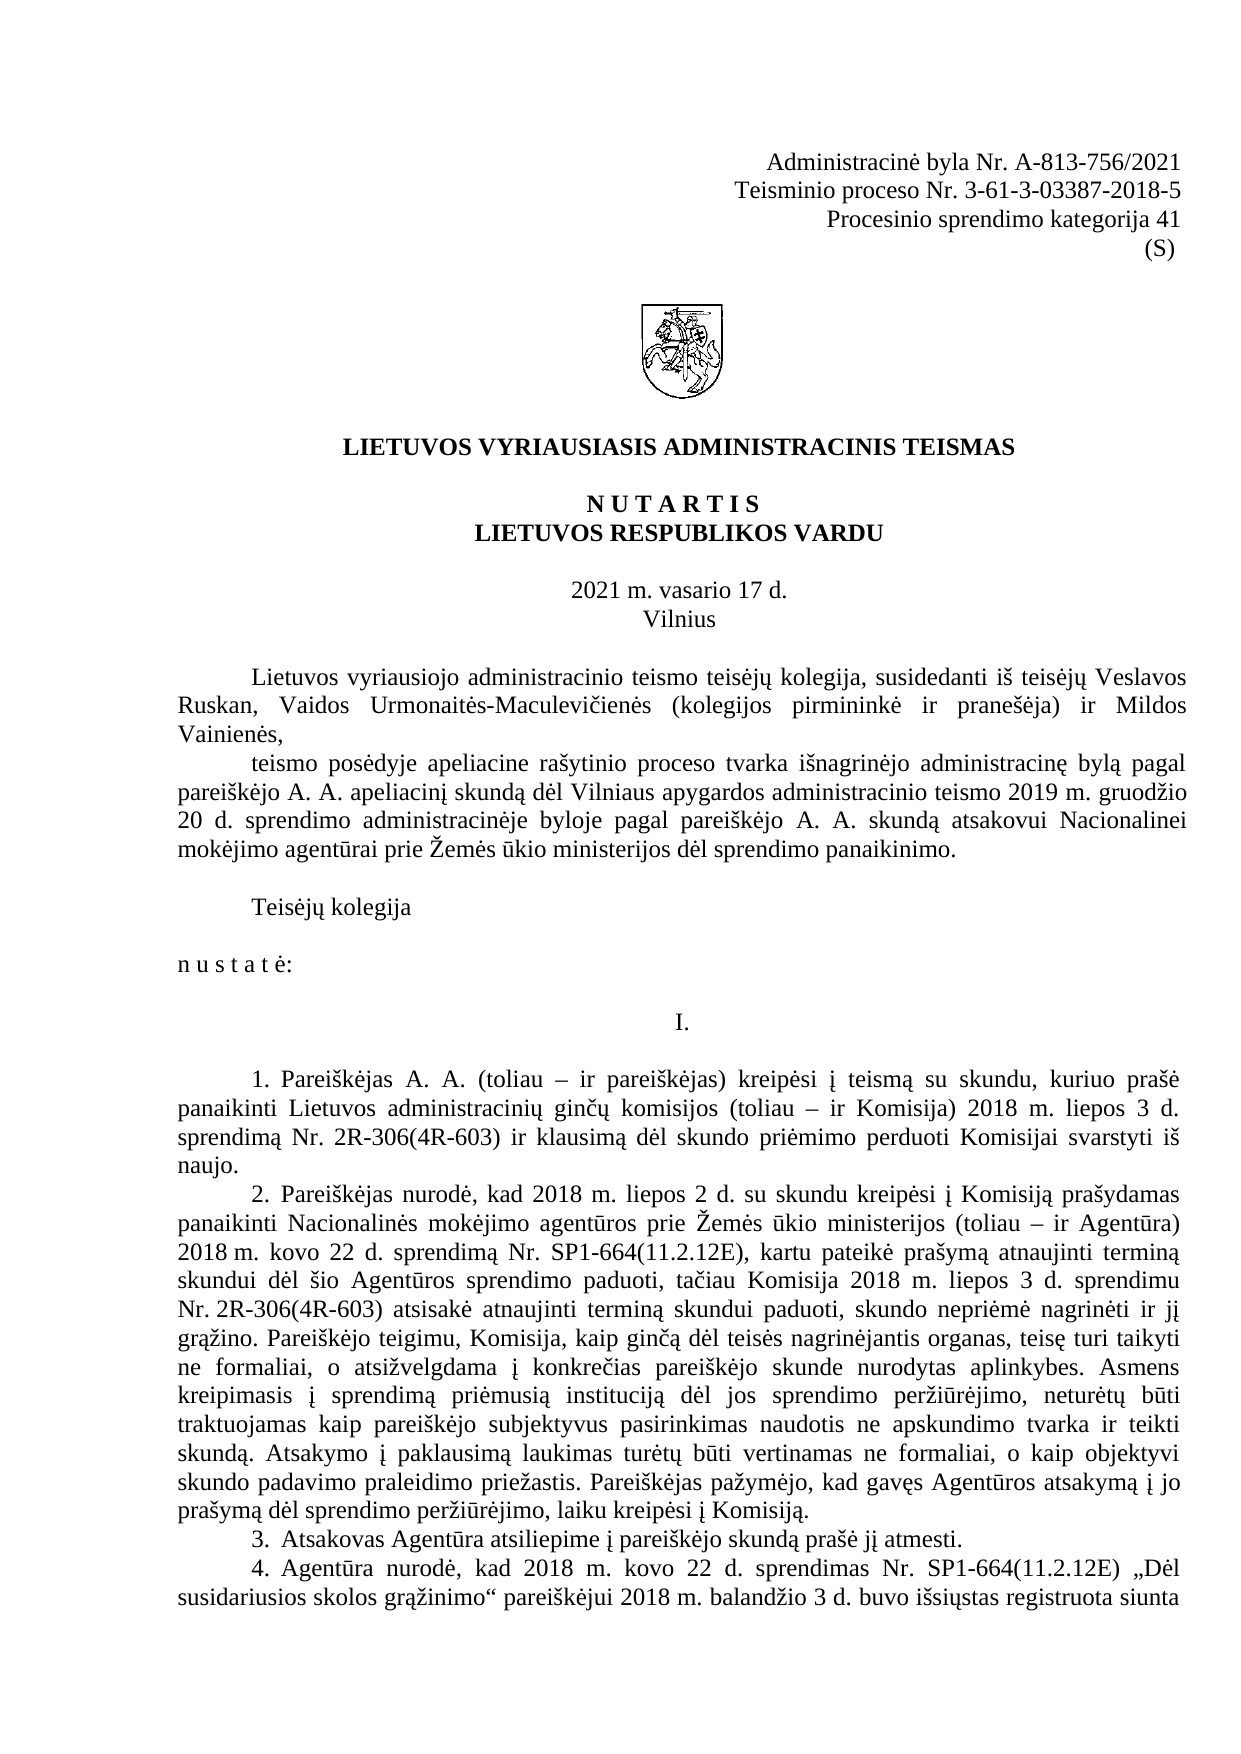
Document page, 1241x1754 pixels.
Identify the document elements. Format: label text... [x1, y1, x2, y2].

text Teisminio proceso Nr. 3-61-3-03387-2018-5 [177, 176, 1181, 204]
text 1. Pareiškėjas A. A. (toliau – ir pareiškėjas) kreipėsi į teismą su skundu, kuriuo prašė panaikinti Lietuvos administracinių ginčų komisijos (toliau – ir Komisija) 2018 m. liepos 3 d. sprendimą Nr. 2R-306(4R-603) ir klausimą dėl skundo priėmimo perduoti Komisijai svarstyti iš naujo. [177, 1064, 1181, 1179]
text LIETUVOS VYRIAUSIASIS ADMINISTRACINIS TEISMAS [177, 432, 1181, 461]
text Vilnius [177, 604, 1181, 633]
text LIETUVOS RESPUBLIKOS VARDU [177, 518, 1181, 547]
text 4. Agentūra nurodė, kad 2018 m. kovo 22 d. sprendimas Nr. SP1-664(11.2.12E) „Dėl susidariusios skolos grąžinimo“ pareiškėjui 2018 m. balandžio 3 d. buvo išsiųstas registruota siunta [177, 1553, 1181, 1611]
text teismo posėdyje apeliacine rašytinio proceso tvarka išnagrinėjo administracinę bylą pagal pareiškėjo A. A. apeliacinį skundą dėl Vilniaus apygardos administracinio teismo 2019 m. gruodžio 20 d. sprendimo administracinėje byloje pagal pareiškėjo A. A. skundą atsakovui Nacionalinei mokėjimo agentūrai prie Žemės ūkio ministerijos dėl sprendimo panaikinimo. [177, 748, 1187, 863]
text 3. Atsakovas Agentūra atsiliepime į pareiškėjo skundą prašė jį atmesti. [177, 1524, 1181, 1553]
text Lietuvos vyriausiojo administracinio teismo teisėjų kolegija, susidedanti iš teisėjų Veslavos Ruskan, Vaidos Urmonaitės-Maculevičienės (kolegijos pirmininkė ir pranešėja) ir Mildos Vainienės, [177, 662, 1187, 748]
text Procesinio sprendimo kategorija 41 [177, 204, 1181, 233]
text NUTARTIS [177, 489, 1181, 518]
text 2. Pareiškėjas nurodė, kad 2018 m. liepos 2 d. su skundu kreipėsi į Komisiją prašydamas panaikinti Nacionalinės mokėjimo agentūros prie Žemės ūkio ministerijos (toliau – ir Agentūra) 2018 m. kovo 22 d. sprendimą Nr. SP1-664(11.2.12E), kartu pateikė prašymą atnaujinti terminą skundui dėl šio Agentūros sprendimo paduoti, tačiau Komisija 2018 m. liepos 3 d. sprendimu Nr. 2R-306(4R-603) atsisakė atnaujinti terminą skundui paduoti, skundo nepriėmė nagrinėti ir jį grąžino. Pareiškėjo teigimu, Komisija, kaip ginčą dėl teisės nagrinėjantis organas, teisę turi taikyti ne formaliai, o atsižvelgdama į konkrečias pareiškėjo skunde nurodytas aplinkybes. Asmens kreipimasis į sprendimą priėmusią instituciją dėl jos sprendimo peržiūrėjimo, neturėtų būti traktuojamas kaip pareiškėjo subjektyvus pasirinkimas naudotis ne apskundimo tvarka ir teikti skundą. Atsakymo į paklausimą laukimas turėtų būti vertinamas ne formaliai, o kaip objektyvi skundo padavimo praleidimo priežastis. Pareiškėjas pažymėjo, kad gavęs Agentūros atsakymą į jo prašymą dėl sprendimo peržiūrėjimo, laiku kreipėsi į Komisiją. [177, 1179, 1181, 1524]
text Teisėjų kolegija [177, 892, 1187, 921]
text n u s t a t ė: [177, 949, 1187, 978]
text (S) [177, 233, 1181, 262]
text 2021 m. vasario 17 d. [177, 576, 1181, 604]
text I. [177, 1007, 1187, 1036]
text Administracinė byla Nr. A-813-756/2021 [627, 147, 1181, 176]
